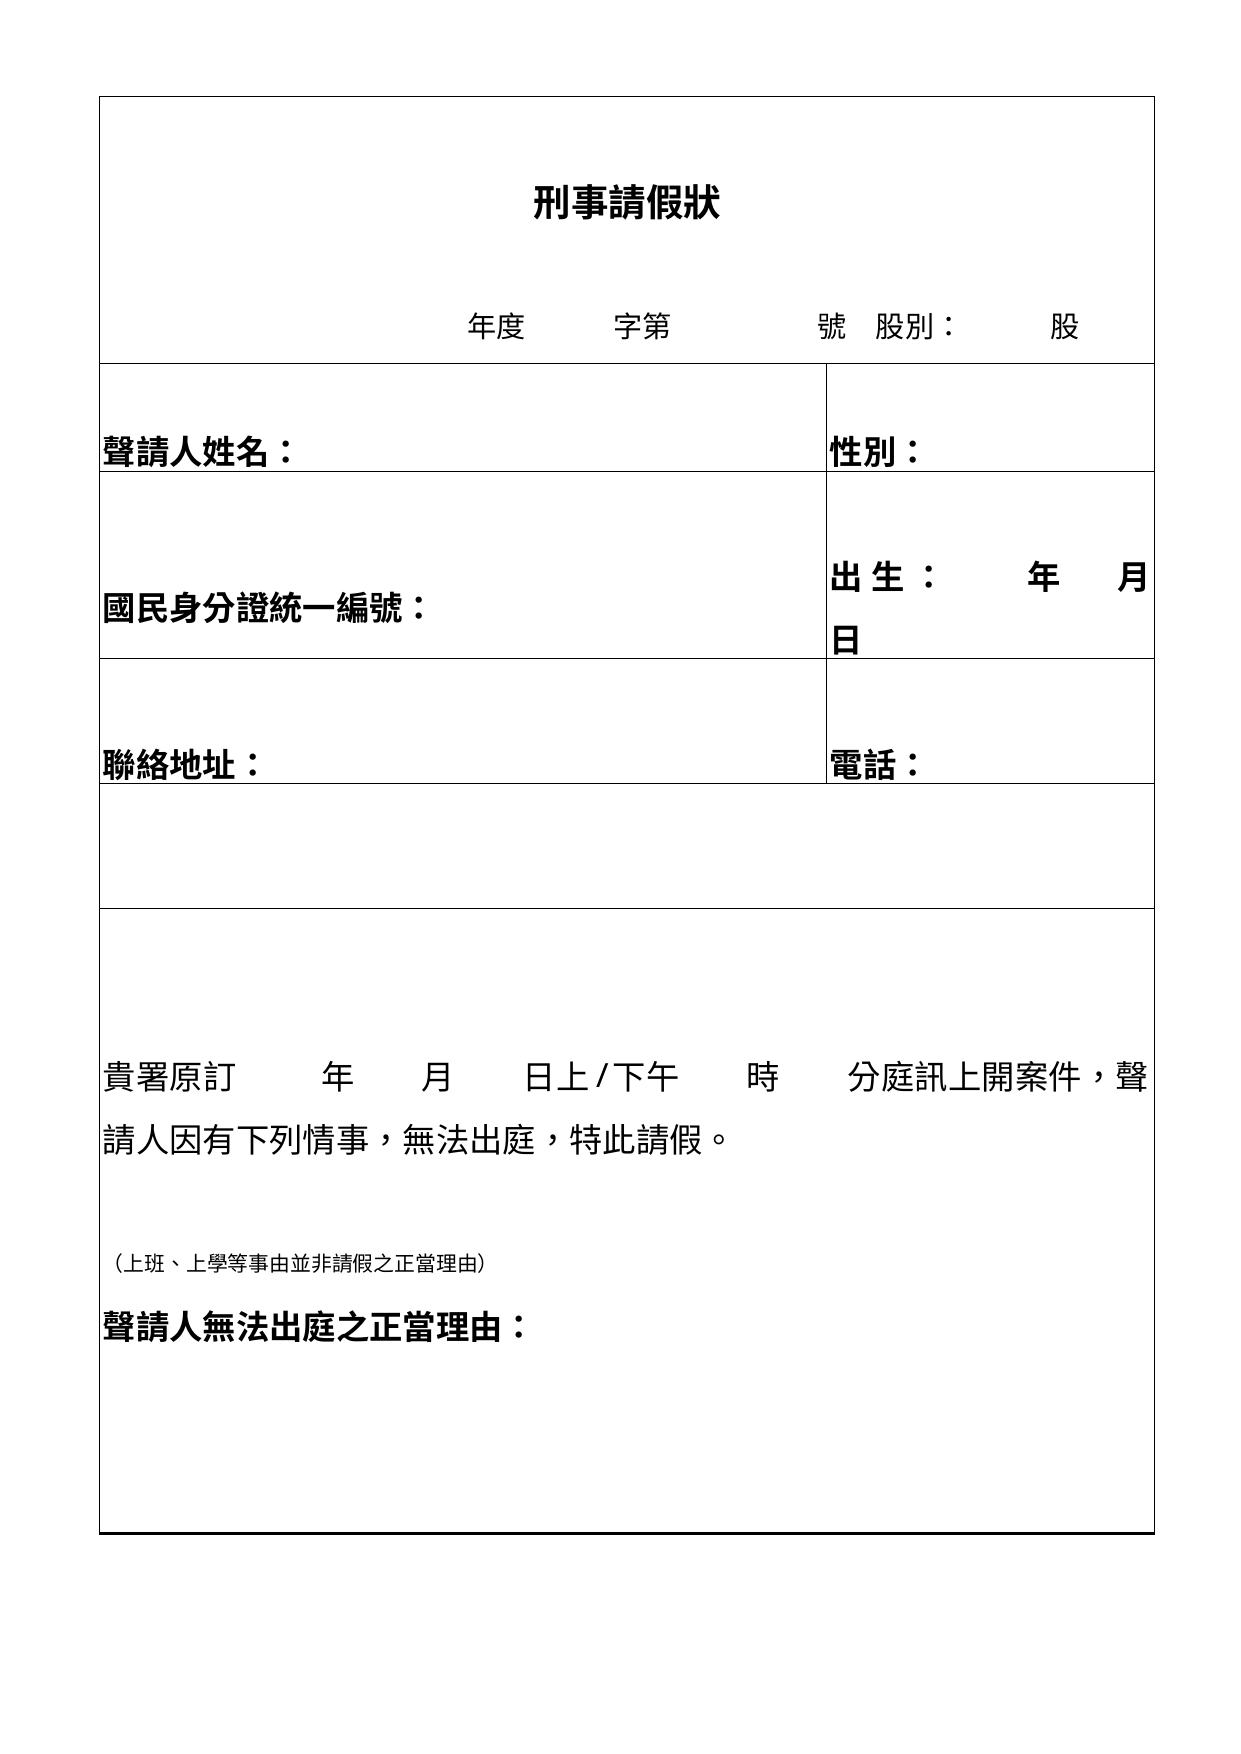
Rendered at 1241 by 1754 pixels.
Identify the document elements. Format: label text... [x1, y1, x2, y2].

table_cell [100, 784, 1154, 908]
table_cell [100, 1411, 1154, 1532]
table_cell 出生： 年 月 日 [827, 472, 1154, 658]
table_cell 聲請人姓名： [100, 364, 826, 471]
table_cell 性別： [827, 364, 1154, 471]
table_cell 電話： [827, 659, 1154, 783]
table_cell 貴署原訂 年 月 日上/下午 時 分庭訊上開案件，聲請人因有下列情事，無法出庭，特此請假。 （上班、上學等事由並非請假之正當理由） 聲請人無法出庭之正當理由： [100, 909, 1154, 1411]
table_cell 聯絡地址： [100, 659, 826, 783]
table_header 刑事請假狀 年度 字第 號 股別： 股 [100, 97, 1154, 362]
table_cell 國民身分證統一編號： [100, 472, 826, 658]
